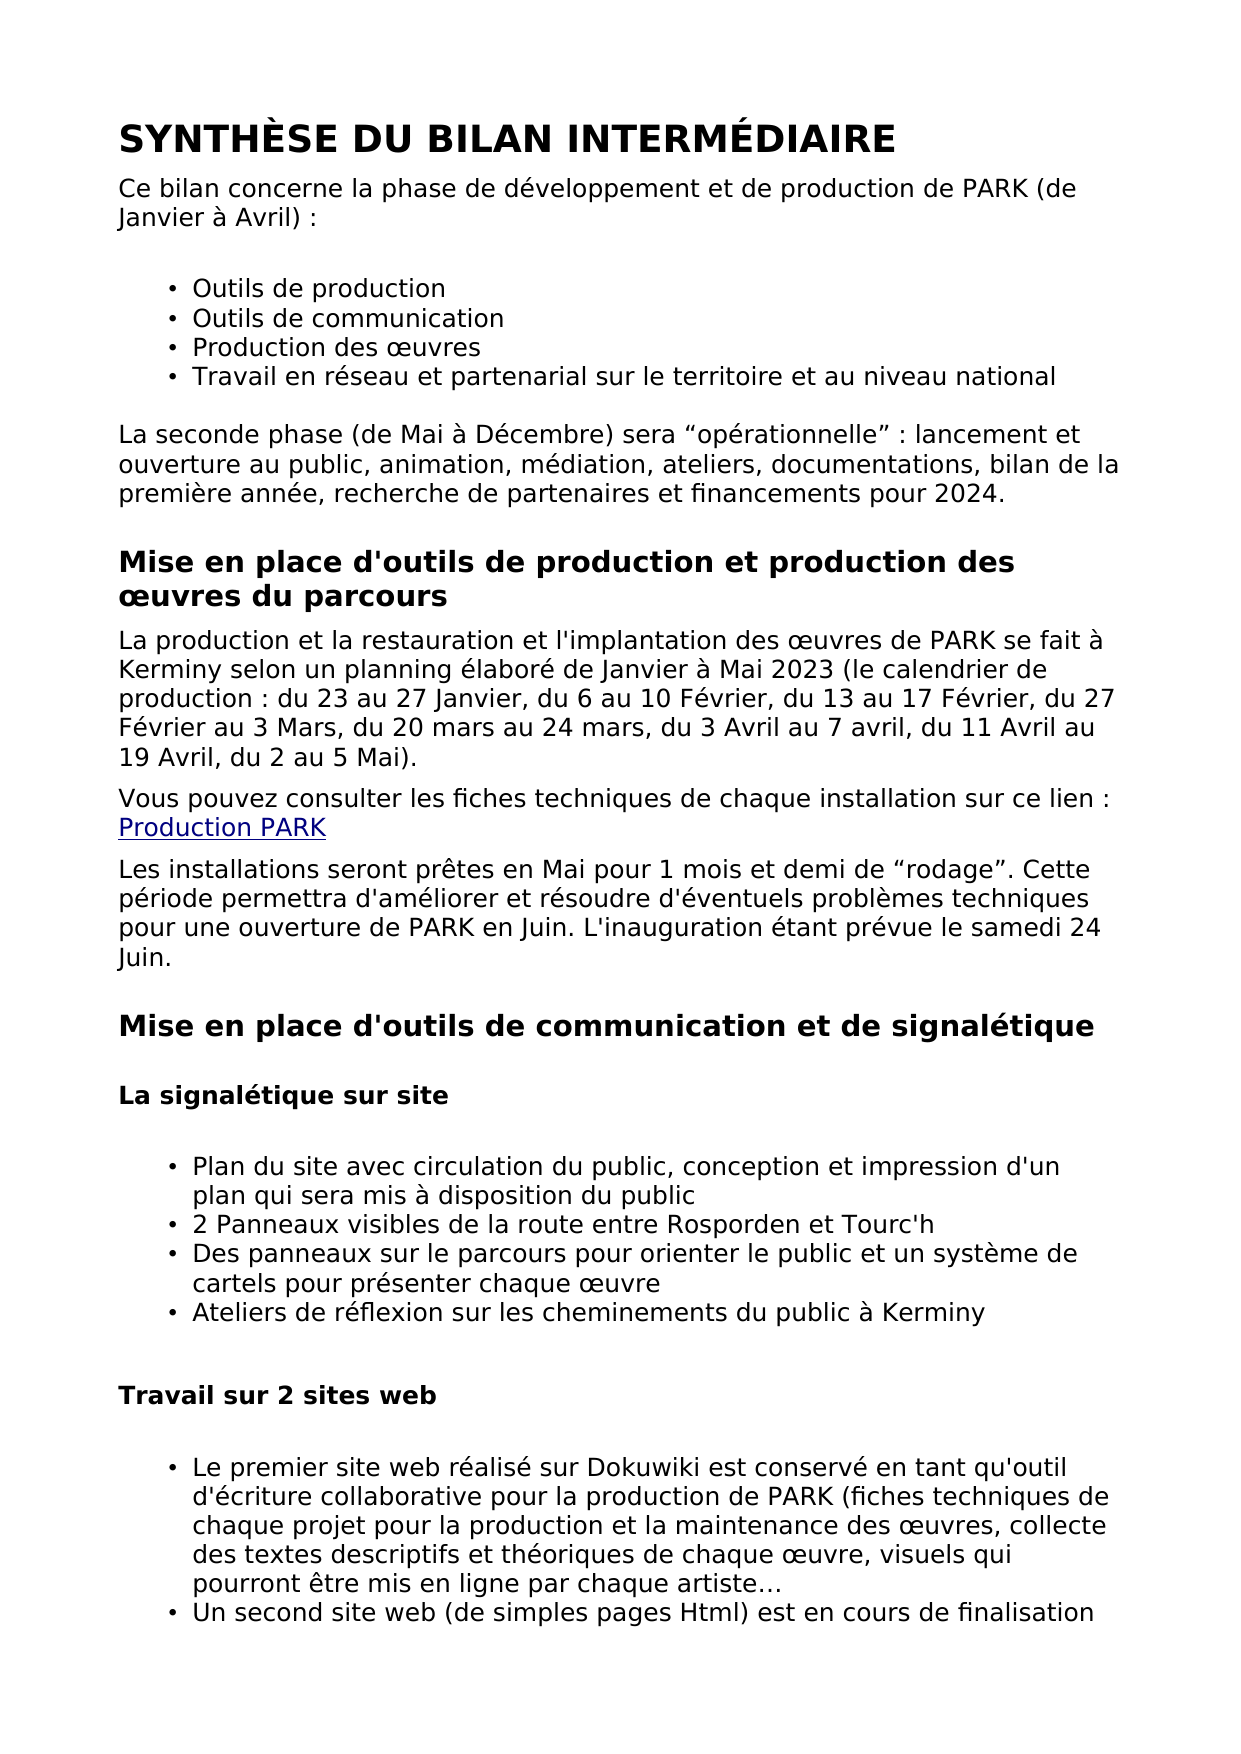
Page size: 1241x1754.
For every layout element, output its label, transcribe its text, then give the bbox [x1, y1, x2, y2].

subtitle La signalétique sur site [118, 1081, 1122, 1110]
subtitle Mise en place d'outils de production et production des œuvres du parcours [118, 546, 1122, 614]
subtitle Mise en place d'outils de communication et de signalétique [118, 1009, 1122, 1043]
list Outils de production [177, 274, 1122, 304]
subtitle Travail sur 2 sites web [118, 1382, 1122, 1411]
list 2 Panneaux visibles de la route entre Rosporden et Tourc'h [177, 1210, 1122, 1239]
list Production des œuvres [177, 333, 1122, 362]
list Des panneaux sur le parcours pour orienter le public et un système de cartels pour présenter chaque œuvre [177, 1239, 1122, 1298]
text Vous pouvez consulter les fiches techniques de chaque installation sur ce lien : Production PARK [118, 784, 1122, 843]
list Le premier site web réalisé sur Dokuwiki est conservé en tant qu'outil d'écriture collaborative pour la production de PARK (fiches techniques de chaque projet pour la production et la maintenance des œuvres, collecte des textes descriptifs et théoriques de chaque œuvre, visuels qui pourront être mis en ligne par chaque artiste… [177, 1453, 1122, 1598]
subtitle SYNTHÈSE DU BILAN INTERMÉDIAIRE [118, 118, 1122, 162]
text Les installations seront prêtes en Mai pour 1 mois et demi de “rodage”. Cette période permettra d'améliorer et résoudre d'éventuels problèmes techniques pour une ouverture de PARK en Juin. L'inauguration étant prévue le samedi 24 Juin. [118, 855, 1122, 972]
list Travail en réseau et partenarial sur le territoire et au niveau national [177, 362, 1122, 391]
list Ateliers de réflexion sur les cheminements du public à Kerminy [177, 1298, 1122, 1327]
text La production et la restauration et l'implantation des œuvres de PARK se fait à Kerminy selon un planning élaboré de Janvier à Mai 2023 (le calendrier de production : du 23 au 27 Janvier, du 6 au 10 Février, du 13 au 17 Février, du 27 Février au 3 Mars, du 20 mars au 24 mars, du 3 Avril au 7 avril, du 11 Avril au 19 Avril, du 2 au 5 Mai). [118, 626, 1122, 772]
text La seconde phase (de Mai à Décembre) sera “opérationnelle” : lancement et ouverture au public, animation, médiation, ateliers, documentations, bilan de la première année, recherche de partenaires et financements pour 2024. [118, 421, 1122, 508]
list Un second site web (de simples pages Html) est en cours de finalisation [177, 1598, 1122, 1628]
list Outils de communication [177, 304, 1122, 333]
text Ce bilan concerne la phase de développement et de production de PARK (de Janvier à Avril) : [118, 174, 1122, 233]
list Plan du site avec circulation du public, conception et impression d'un plan qui sera mis à disposition du public [177, 1152, 1122, 1210]
